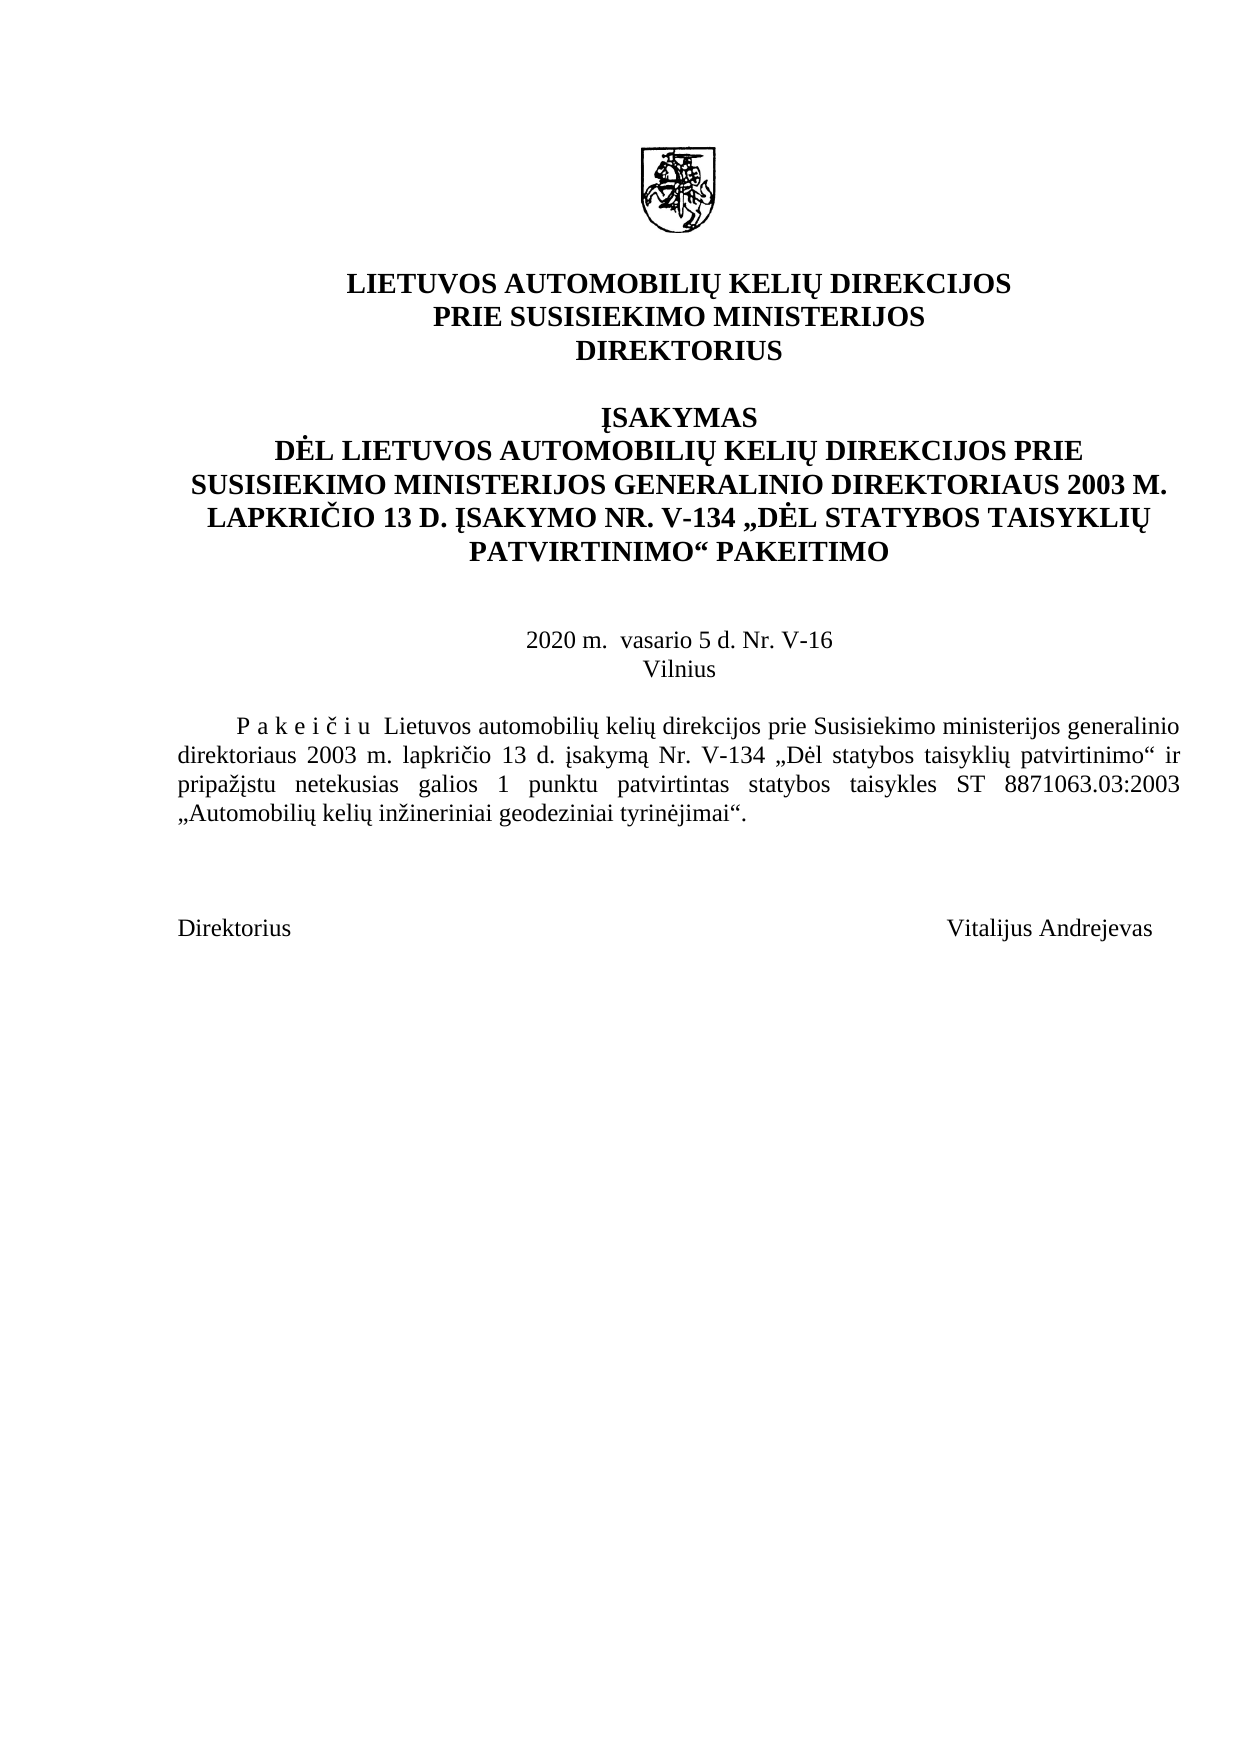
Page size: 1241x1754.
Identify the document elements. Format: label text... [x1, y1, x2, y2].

text DIREKTORIUS [177, 333, 1181, 366]
text P a k e i č i u Lietuvos automobilių kelių direkcijos prie Susisiekimo ministerijos generalinio direktoriaus 2003 m. lapkričio 13 d. įsakymą Nr. V-134 „Dėl statybos taisyklių patvirtinimo“ ir pripažįstu netekusias galios 1 punktu patvirtintas statybos taisykles ST 8871063.03:2003 „Automobilių kelių inžineriniai geodeziniai tyrinėjimai“. [177, 711, 1181, 826]
text PRIE SUSISIEKIMO MINISTERIJOS [177, 299, 1181, 333]
text DĖL LIETUVOS AUTOMOBILIŲ KELIŲ DIREKCIJOS PRIE SUSISIEKIMO MINISTERIJOS GENERALINIO DIREKTORIAUS 2003 M. LAPKRIČIO 13 D. ĮSAKYMO NR. V-134 „DĖL STATYBOS TAISYKLIŲ PATVIRTINIMO“ PAKEITIMO [177, 433, 1181, 568]
text Vilnius [177, 654, 1181, 683]
text ĮSAKYMAS [177, 400, 1181, 433]
text 2020 m. vasario 5 d. Nr. V-16 [177, 625, 1181, 654]
text LIETUVOS AUTOMOBILIŲ KELIŲ DIREKCIJOS [177, 266, 1181, 299]
text Direktorius Vitalijus Andrejevas [177, 913, 1181, 941]
